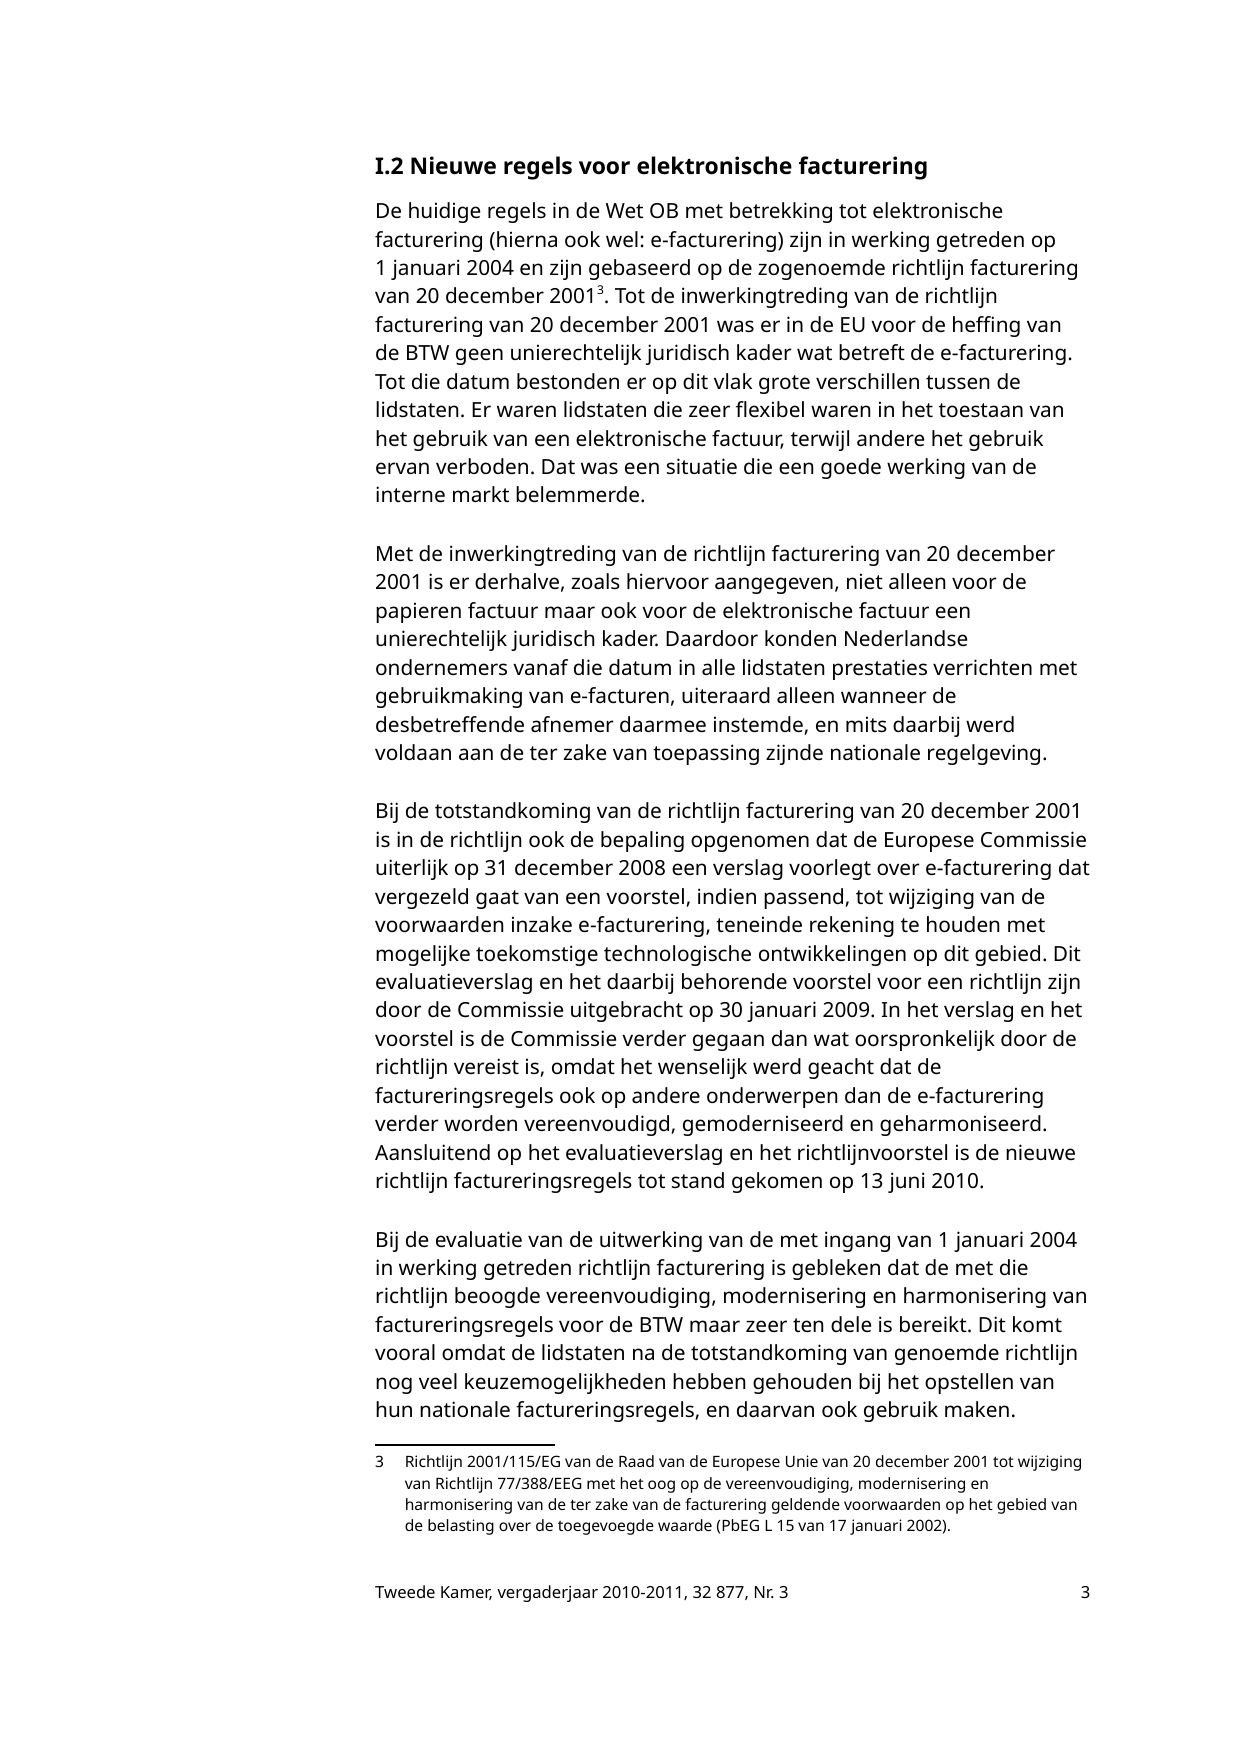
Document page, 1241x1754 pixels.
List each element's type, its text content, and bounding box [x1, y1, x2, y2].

text Richtlijn 2001/115/EG van de Raad van de Europese Unie van 20 december 2001 tot wijziging van Richtlijn 77/388/EEG met het oog op de vereenvoudiging, modernisering en harmonisering van de ter zake van de facturering geldende voorwaarden op het gebied van de belasting over de toegevoegde waarde (PbEG L 15 van 17 januari 2002). [375, 1394, 1090, 1536]
text De huidige regels in de Wet OB met betrekking tot elektronische facturering (hierna ook wel: e-facturering) zijn in werking getreden op 1 januari 2004 en zijn gebaseerd op de zogenoemde richtlijn facturering van 20 december 2001. Tot de inwerkingtreding van de richtlijn facturering van 20 december 2001 was er in de EU voor de heffing van de BTW geen unierechtelijk juridisch kader wat betreft de e-facturering. Tot die datum bestonden er op dit vlak grote verschillen tussen de lidstaten. Er waren lidstaten die zeer flexibel waren in het toestaan van het gebruik van een elektronische factuur, terwijl andere het gebruik ervan verboden. Dat was een situatie die een goede werking van de interne markt belemmerde. [375, 334, 1090, 647]
text De richtlijn factureringsregels schrijft voor dat de lidstaten de bepalingen ervan met ingang van 1 januari 2013 toepassen. De datum van inwerkingtreding van het onderhavige wetsvoorstel is daarom gesteld op 1 januari 2013. [375, 150, 1090, 235]
text Met de inwerkingtreding van de richtlijn facturering van 20 december 2001 is er derhalve, zoals hiervoor aangegeven, niet alleen voor de papieren factuur maar ook voor de elektronische factuur een unierechtelijk juridisch kader. Daardoor konden Nederlandse ondernemers vanaf die datum in alle lidstaten prestaties verrichten met gebruikmaking van e-facturen, uiteraard alleen wanneer de desbetreffende afnemer daarmee instemde, en mits daarbij werd voldaan aan de ter zake van toepassing zijnde nationale regelgeving. [375, 677, 1090, 904]
subtitle I.2 Nieuwe regels voor elektronische facturering [375, 288, 1090, 319]
text Bij de totstandkoming van de richtlijn facturering van 20 december 2001 is in de richtlijn ook de bepaling opgenomen dat de Europese Commissie uiterlijk op 31 december 2008 een verslag voorlegt over e-facturering dat vergezeld gaat van een voorstel, indien passend, tot wijziging van de voorwaarden inzake e-facturering, teneinde rekening te houden met mogelijke toekomstige technologische ontwikkelingen op dit gebied. Dit evaluatieverslag en het daarbij behorende voorstel voor een richtlijn zijn door de Commissie uitgebracht op 30 januari 2009. In het verslag en het voorstel is de Commissie verder gegaan dan wat oorspronkelijk door de richtlijn vereist is, omdat het wenselijk werd geacht dat de factureringsregels ook op andere onderwerpen dan de e-facturering verder worden vereenvoudigd, gemoderniseerd en geharmoniseerd. Aansluitend op het evaluatieverslag en het richtlijnvoorstel is de nieuwe richtlijn factureringsregels tot stand gekomen op 13 juni 2010. [375, 934, 1090, 1332]
